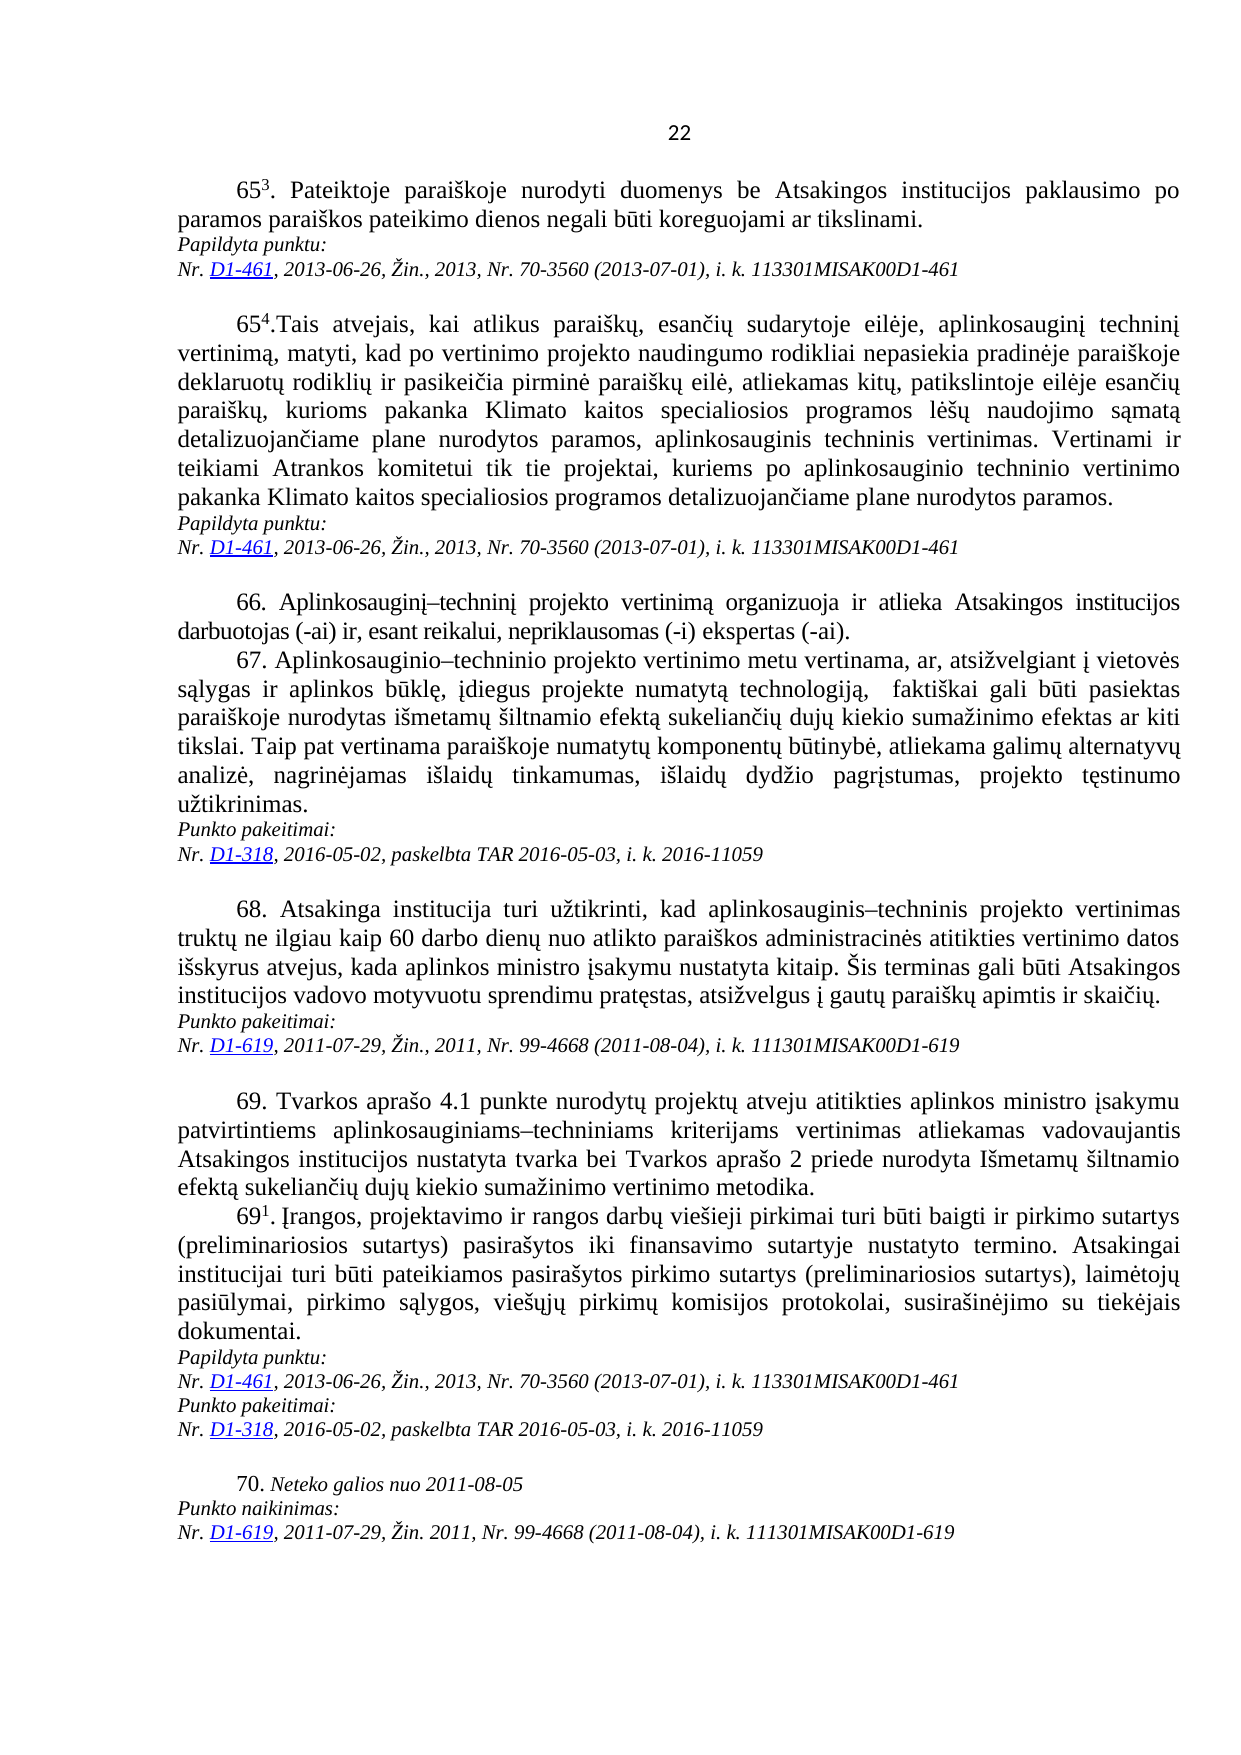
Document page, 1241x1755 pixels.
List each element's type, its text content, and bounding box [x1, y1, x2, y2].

text 653. Pateiktoje paraiškoje nurodyti duomenys be Atsakingos institucijos paklausimo po paramos paraiškos pateikimo dienos negali būti koreguojami ar tikslinami. [177, 175, 1181, 232]
text 67. Aplinkosauginio–techninio projekto vertinimo metu vertinama, ar, atsižvelgiant į vietovės sąlygas ir aplinkos būklę, įdiegus projekte numatytą technologiją, faktiškai gali būti pasiektas paraiškoje nurodytas išmetamų šiltnamio efektą sukeliančių dujų kiekio sumažinimo efektas ar kiti tikslai. Taip pat vertinama paraiškoje numatytų komponentų būtinybė, atliekama galimų alternatyvų analizė, nagrinėjamas išlaidų tinkamumas, išlaidų dydžio pagrįstumas, projekto tęstinumo užtikrinimas. [177, 645, 1181, 817]
text 654.Tais atvejais, kai atlikus paraiškų, esančių sudarytoje eilėje, aplinkosauginį techninį vertinimą, matyti, kad po vertinimo projekto naudingumo rodikliai nepasiekia pradinėje paraiškoje deklaruotų rodiklių ir pasikeičia pirminė paraiškų eilė, atliekamas kitų, patikslintoje eilėje esančių paraiškų, kurioms pakanka Klimato kaitos specialiosios programos lėšų naudojimo sąmatą detalizuojančiame plane nurodytos paramos, aplinkosauginis techninis vertinimas. Vertinami ir teikiami Atrankos komitetui tik tie projektai, kuriems po aplinkosauginio techninio vertinimo pakanka Klimato kaitos specialiosios programos detalizuojančiame plane nurodytos paramos. [177, 309, 1181, 511]
text Nr. D1-461, 2013-06-26, Žin., 2013, Nr. 70-3560 (2013-07-01), i. k. 113301MISAK00D1-461 [177, 1369, 1181, 1393]
text Nr. D1-619, 2011-07-29, Žin. 2011, Nr. 99-4668 (2011-08-04), i. k. 111301MISAK00D1-619 [177, 1520, 1181, 1544]
text 69. Tvarkos aprašo 4.1 punkte nurodytų projektų atveju atitikties aplinkos ministro įsakymu patvirtintiems aplinkosauginiams–techniniams kriterijams vertinimas atliekamas vadovaujantis Atsakingos institucijos nustatyta tvarka bei Tvarkos aprašo 2 priede nurodyta Išmetamų šiltnamio efektą sukeliančių dujų kiekio sumažinimo vertinimo metodika. [177, 1086, 1181, 1201]
text Papildyta punktu: [177, 232, 1181, 256]
text Punkto naikinimas: [177, 1496, 1181, 1520]
text 70. Neteko galios nuo 2011-08-05 [177, 1470, 1181, 1496]
text Nr. D1-461, 2013-06-26, Žin., 2013, Nr. 70-3560 (2013-07-01), i. k. 113301MISAK00D1-461 [177, 256, 1181, 281]
text Papildyta punktu: [177, 511, 1181, 534]
text 66. Aplinkosauginį–techninį projekto vertinimą organizuoja ir atlieka Atsakingos institucijos darbuotojas (-ai) ir, esant reikalui, nepriklausomas (-i) ekspertas (-ai). [177, 587, 1181, 645]
text Punkto pakeitimai: [177, 1393, 1181, 1417]
text Nr. D1-318, 2016-05-02, paskelbta TAR 2016-05-03, i. k. 2016-11059 [177, 1417, 1181, 1441]
text 68. Atsakinga institucija turi užtikrinti, kad aplinkosauginis–techninis projekto vertinimas truktų ne ilgiau kaip 60 darbo dienų nuo atlikto paraiškos administracinės atitikties vertinimo datos išskyrus atvejus, kada aplinkos ministro įsakymu nustatyta kitaip. Šis terminas gali būti Atsakingos institucijos vadovo motyvuotu sprendimu pratęstas, atsižvelgus į gautų paraiškų apimtis ir skaičių. [177, 894, 1181, 1009]
text Punkto pakeitimai: [177, 817, 1181, 841]
text Punkto pakeitimai: [177, 1009, 1181, 1033]
text 691. Įrangos, projektavimo ir rangos darbų viešieji pirkimai turi būti baigti ir pirkimo sutartys (preliminariosios sutartys) pasirašytos iki finansavimo sutartyje nustatyto termino. Atsakingai institucijai turi būti pateikiamos pasirašytos pirkimo sutartys (preliminariosios sutartys), laimėtojų pasiūlymai, pirkimo sąlygos, viešųjų pirkimų komisijos protokolai, susirašinėjimo su tiekėjais dokumentai. [177, 1201, 1181, 1345]
text Nr. D1-619, 2011-07-29, Žin., 2011, Nr. 99-4668 (2011-08-04), i. k. 111301MISAK00D1-619 [177, 1033, 1181, 1057]
text Papildyta punktu: [177, 1345, 1181, 1369]
text Nr. D1-318, 2016-05-02, paskelbta TAR 2016-05-03, i. k. 2016-11059 [177, 841, 1181, 866]
text Nr. D1-461, 2013-06-26, Žin., 2013, Nr. 70-3560 (2013-07-01), i. k. 113301MISAK00D1-461 [177, 534, 1181, 559]
